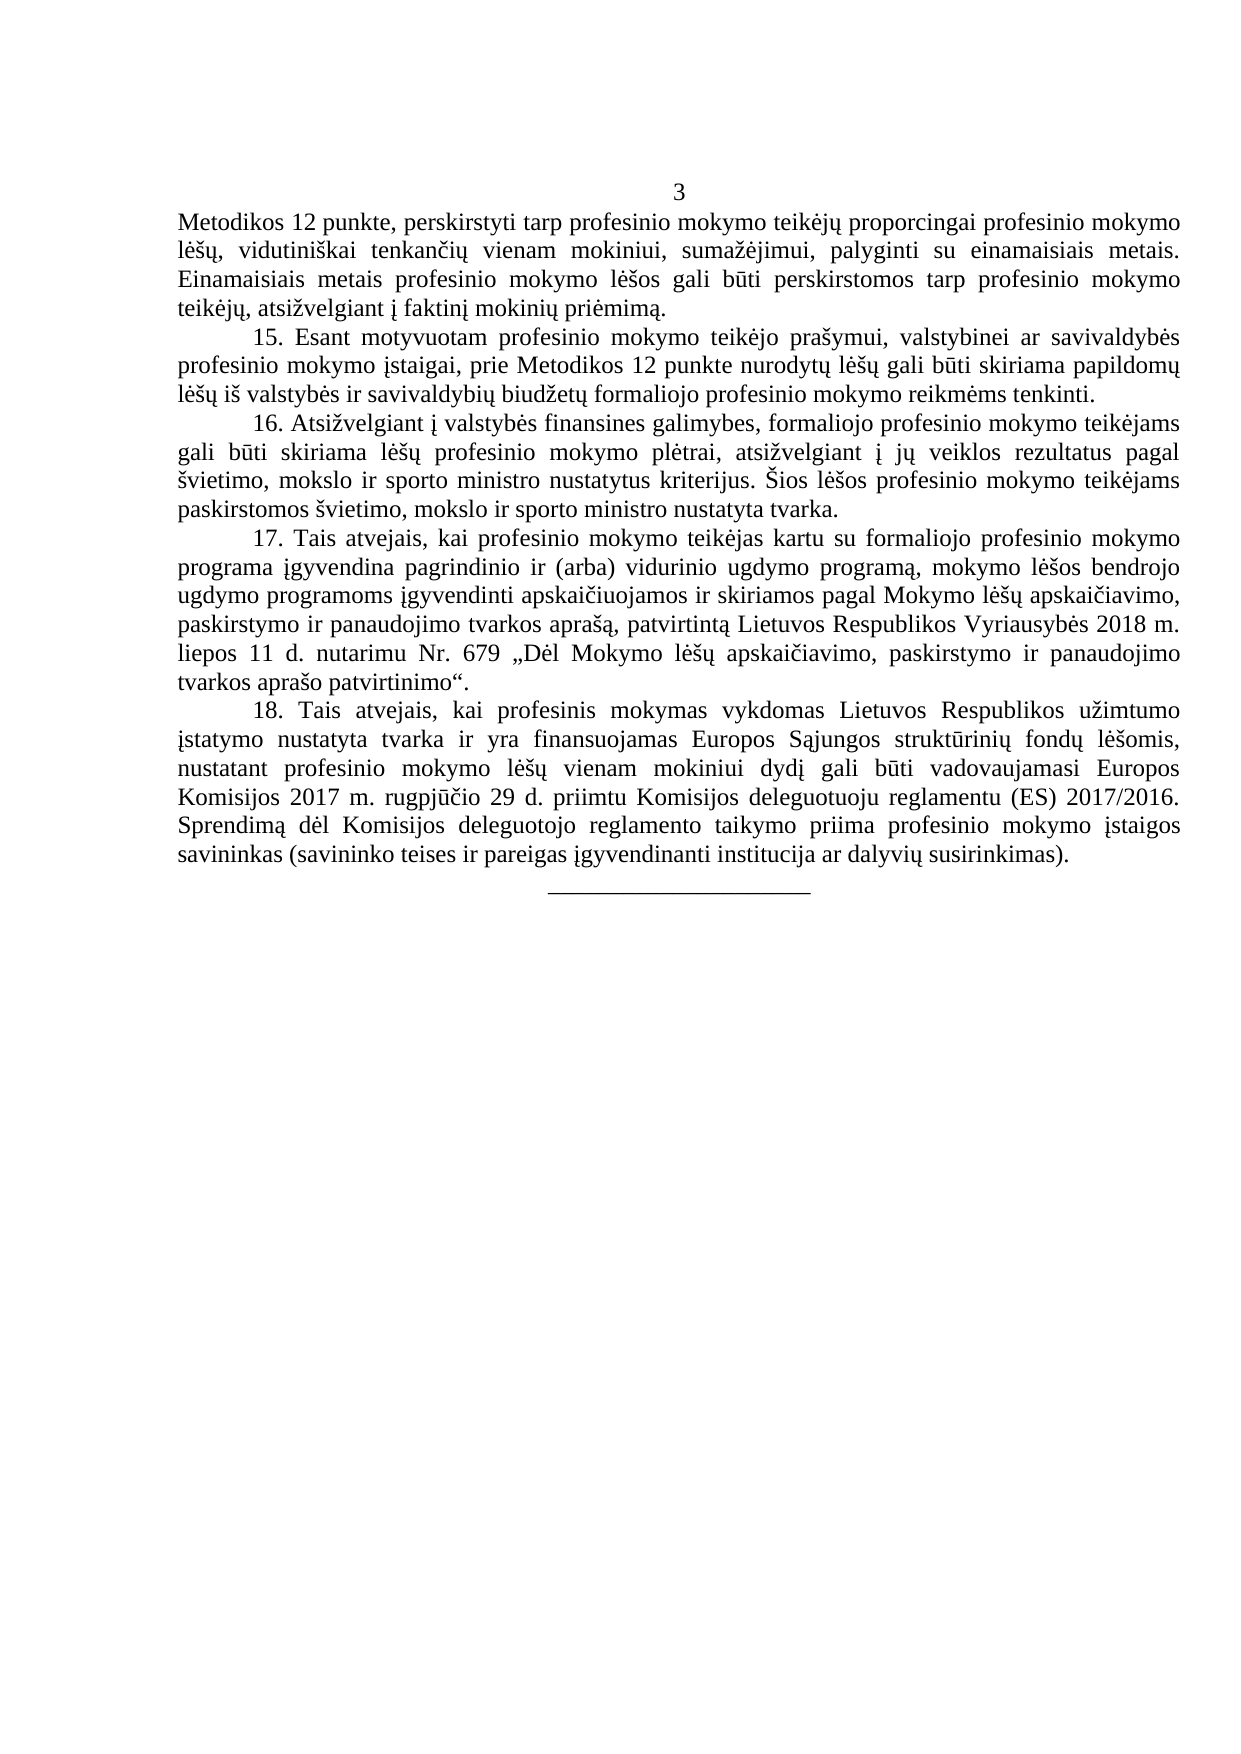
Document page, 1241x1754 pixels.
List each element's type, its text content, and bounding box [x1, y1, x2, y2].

text 17. Tais atvejais, kai profesinio mokymo teikėjas kartu su formaliojo profesinio mokymo programa įgyvendina pagrindinio ir (arba) vidurinio ugdymo programą, mokymo lėšos bendrojo ugdymo programoms įgyvendinti apskaičiuojamos ir skiriamos pagal Mokymo lėšų apskaičiavimo, paskirstymo ir panaudojimo tvarkos aprašą, patvirtintą Lietuvos Respublikos Vyriausybės 2018 m. liepos 11 d. nutarimu Nr. 679 „Dėl Mokymo lėšų apskaičiavimo, paskirstymo ir panaudojimo tvarkos aprašo patvirtinimo“. [177, 523, 1181, 695]
text Metodikos 12 punkte, perskirstyti tarp profesinio mokymo teikėjų proporcingai profesinio mokymo lėšų, vidutiniškai tenkančių vienam mokiniui, sumažėjimui, palyginti su einamaisiais metais. Einamaisiais metais profesinio mokymo lėšos gali būti perskirstomos tarp profesinio mokymo teikėjų, atsižvelgiant į faktinį mokinių priėmimą. [177, 207, 1181, 322]
text _____________________ [177, 868, 1181, 897]
text 18. Tais atvejais, kai profesinis mokymas vykdomas Lietuvos Respublikos užimtumo įstatymo nustatyta tvarka ir yra finansuojamas Europos Sąjungos struktūrinių fondų lėšomis, nustatant profesinio mokymo lėšų vienam mokiniui dydį gali būti vadovaujamasi Europos Komisijos 2017 m. rugpjūčio 29 d. priimtu Komisijos deleguotuoju reglamentu (ES) 2017/2016. Sprendimą dėl Komisijos deleguotojo reglamento taikymo priima profesinio mokymo įstaigos savininkas (savininko teises ir pareigas įgyvendinanti institucija ar dalyvių susirinkimas). [177, 695, 1181, 868]
text 16. Atsižvelgiant į valstybės finansines galimybes, formaliojo profesinio mokymo teikėjams gali būti skiriama lėšų profesinio mokymo plėtrai, atsižvelgiant į jų veiklos rezultatus pagal švietimo, mokslo ir sporto ministro nustatytus kriterijus. Šios lėšos profesinio mokymo teikėjams paskirstomos švietimo, mokslo ir sporto ministro nustatyta tvarka. [177, 408, 1181, 523]
text 15. Esant motyvuotam profesinio mokymo teikėjo prašymui, valstybinei ar savivaldybės profesinio mokymo įstaigai, prie Metodikos 12 punkte nurodytų lėšų gali būti skiriama papildomų lėšų iš valstybės ir savivaldybių biudžetų formaliojo profesinio mokymo reikmėms tenkinti. [177, 322, 1181, 408]
